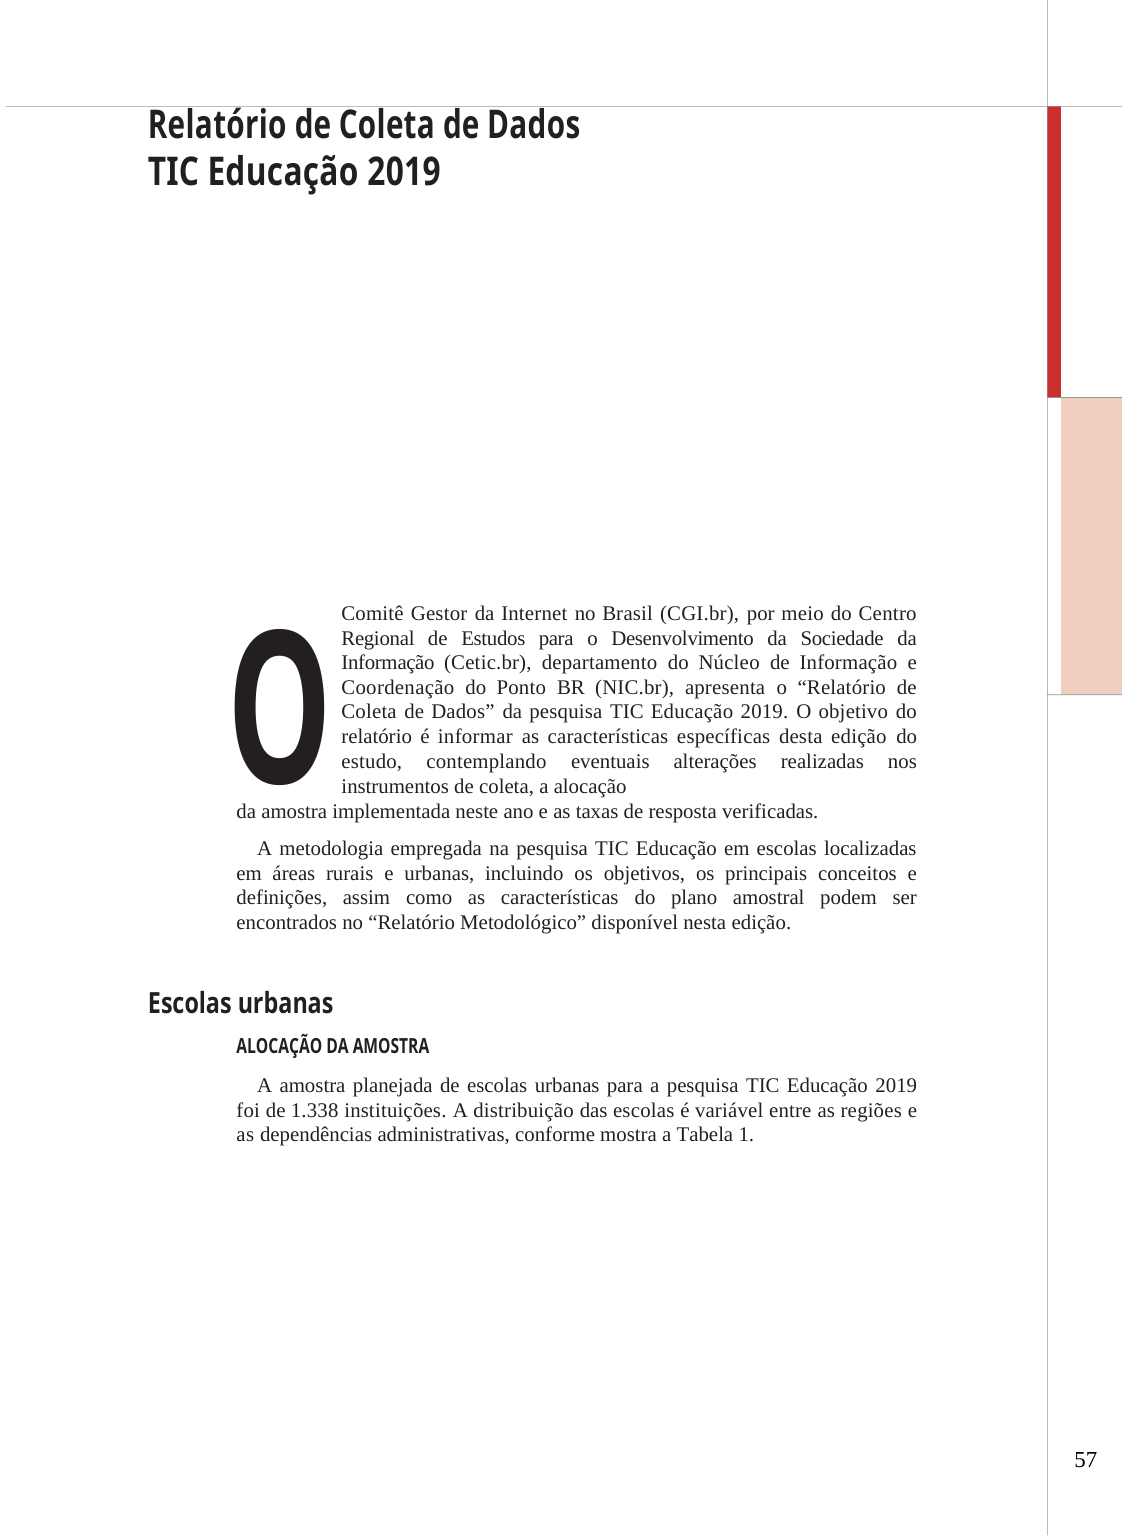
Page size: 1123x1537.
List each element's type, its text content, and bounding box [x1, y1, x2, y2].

text da amostra implementada neste ano e as taxas de resposta verificadas. [340, 799, 1047, 823]
subtitle [1048, 1031, 1075, 1060]
text A amostra planejada de escolas urbanas para a pesquisa TIC Educação 2019 foi de 1.338 instituições. A distribuição das escolas é variável entre as regiões e as dependências administrativas, conforme mostra a Tabela 1. [236, 1073, 917, 1146]
subtitle Escolas urbanas [148, 982, 1047, 1022]
text O [227, 556, 340, 824]
text Relatório de Coleta de Dados TIC Educação 2019 [148, 107, 609, 197]
text A metodologia empregada na pesquisa TIC Educação em escolas localizadas em áreas rurais e urbanas, incluindo os objetivos, os principais conceitos e definições, assim como as características do plano amostral podem ser encontrados no “Relatório Metodológico” disponível nesta edição. [236, 836, 917, 934]
subtitle ALOCAÇÃO DA AMOSTRA [236, 1031, 1047, 1060]
text [148, 99, 609, 106]
subtitle [1048, 982, 1075, 1022]
text Comitê Gestor da Internet no Brasil (CGI.br), por meio do Centro Regional de Estudos para o Desenvolvimento da Sociedade da Informação (Cetic.br), departamento do Núcleo de Informação e Coordenação do Ponto BR (NIC.br), apresenta o “Relatório de Coleta de Dados” da pesquisa TIC Educação 2019. O objetivo do relatório é informar as características específicas desta edição do estudo, contemplando eventuais alterações realizadas nos instrumentos de coleta, a alocação [341, 601, 917, 798]
